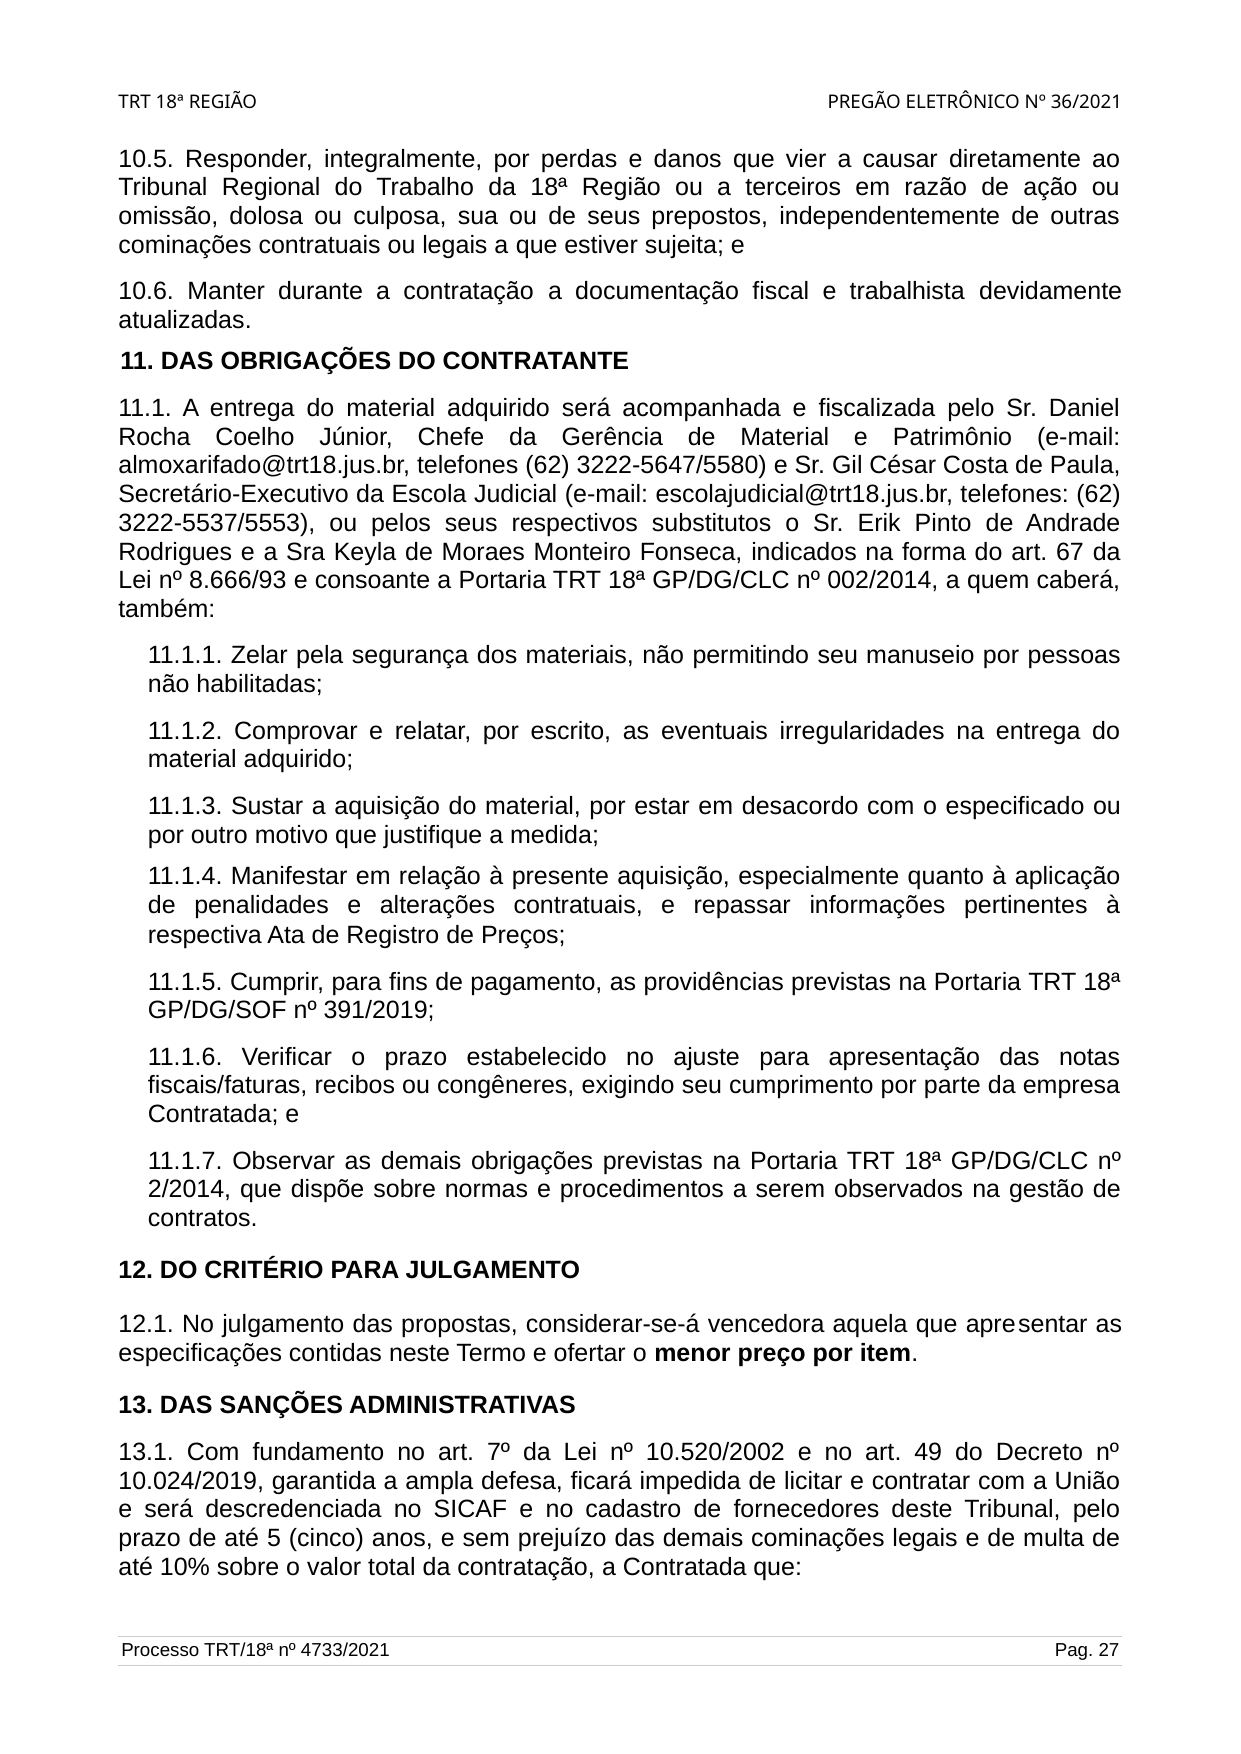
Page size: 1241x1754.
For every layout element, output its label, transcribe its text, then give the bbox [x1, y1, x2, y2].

text 11.1.1. Zelar pela segurança dos materiais, não permitindo seu manuseio por pessoas não habilitadas; [148, 641, 1122, 698]
text 11.1. A entrega do material adquirido será acompanhada e fiscalizada pelo Sr. Daniel Rocha Coelho Júnior, Chefe da Gerência de Material e Patrimônio (e-mail: almoxarifado@trt18.jus.br, telefones (62) 3222-5647/5580) e Sr. Gil César Costa de Paula, Secretário-Executivo da Escola Judicial (e-mail: escolajudicial@trt18.jus.br, telefones: (62) 3222-5537/5553), ou pelos seus respectivos substitutos o Sr. Erik Pinto de Andrade Rodrigues e a Sra Keyla de Moraes Monteiro Fonseca, indicados na forma do art. 67 da Lei nº 8.666/93 e consoante a Portaria TRT 18ª GP/DG/CLC nº 002/2014, a quem caberá, também: [118, 393, 1122, 623]
text 12. DO CRITÉRIO PARA JULGAMENTO [118, 1256, 1122, 1284]
text 11.1.6. Verificar o prazo estabelecido no ajuste para apresentação das notas fiscais/faturas, recibos ou congêneres, exigindo seu cumprimento por parte da empresa Contratada; e [148, 1042, 1122, 1128]
text 13. DAS SANÇÕES ADMINISTRATIVAS [118, 1391, 1122, 1419]
text 11.1.2. Comprovar e relatar, por escrito, as eventuais irregularidades na entrega do material adquirido; [148, 716, 1122, 773]
text 11.1.7. Observar as demais obrigações previstas na Portaria TRT 18ª GP/DG/CLC nº 2/2014, que dispõe sobre normas e procedimentos a serem observados na gestão de contratos. [148, 1146, 1122, 1232]
text 11.1.5. Cumprir, para fins de pagamento, as providências previstas na Portaria TRT 18ª GP/DG/SOF nº 391/2019; [148, 966, 1122, 1024]
text 11.1.3. Sustar a aquisição do material, por estar em desacordo com o especificado ou por outro motivo que justifique a medida; [148, 791, 1122, 848]
text 10.5. Responder, integralmente, por perdas e danos que vier a causar diretamente ao Tribunal Regional do Trabalho da 18ª Região ou a terceiros em razão de ação ou omissão, dolosa ou culposa, sua ou de seus prepostos, independentemente de outras cominações contratuais ou legais a que estiver sujeita; e [118, 143, 1122, 258]
text 13.1. Com fundamento no art. 7º da Lei nº 10.520/2002 e no art. 49 do Decreto nº 10.024/2019, garantida a ampla defesa, ficará impedida de licitar e contratar com a União e será descredenciada no SICAF e no cadastro de fornecedores deste Tribunal, pelo prazo de até 5 (cinco) anos, e sem prejuízo das demais cominações legais e de multa de até 10% sobre o valor total da contratação, a Contratada que: [118, 1437, 1122, 1581]
text 11.1.4. Manifestar em relação à presente aquisição, especialmente quanto à aplicação de penalidades e alterações contratuais, e repassar informações pertinentes à respectiva Ata de Registro de Preços; [148, 860, 1122, 949]
text 10.6. Manter durante a contratação a documentação fiscal e trabalhista devidamente atualizadas. [118, 276, 1122, 334]
text 12.1. No julgamento das propostas, considerar-se-á vencedora aquela que apresentar as especificações contidas neste Termo e ofertar o menor preço por item. [118, 1308, 1122, 1367]
text 11. DAS OBRIGAÇÕES DO CONTRATANTE [120, 346, 1122, 375]
